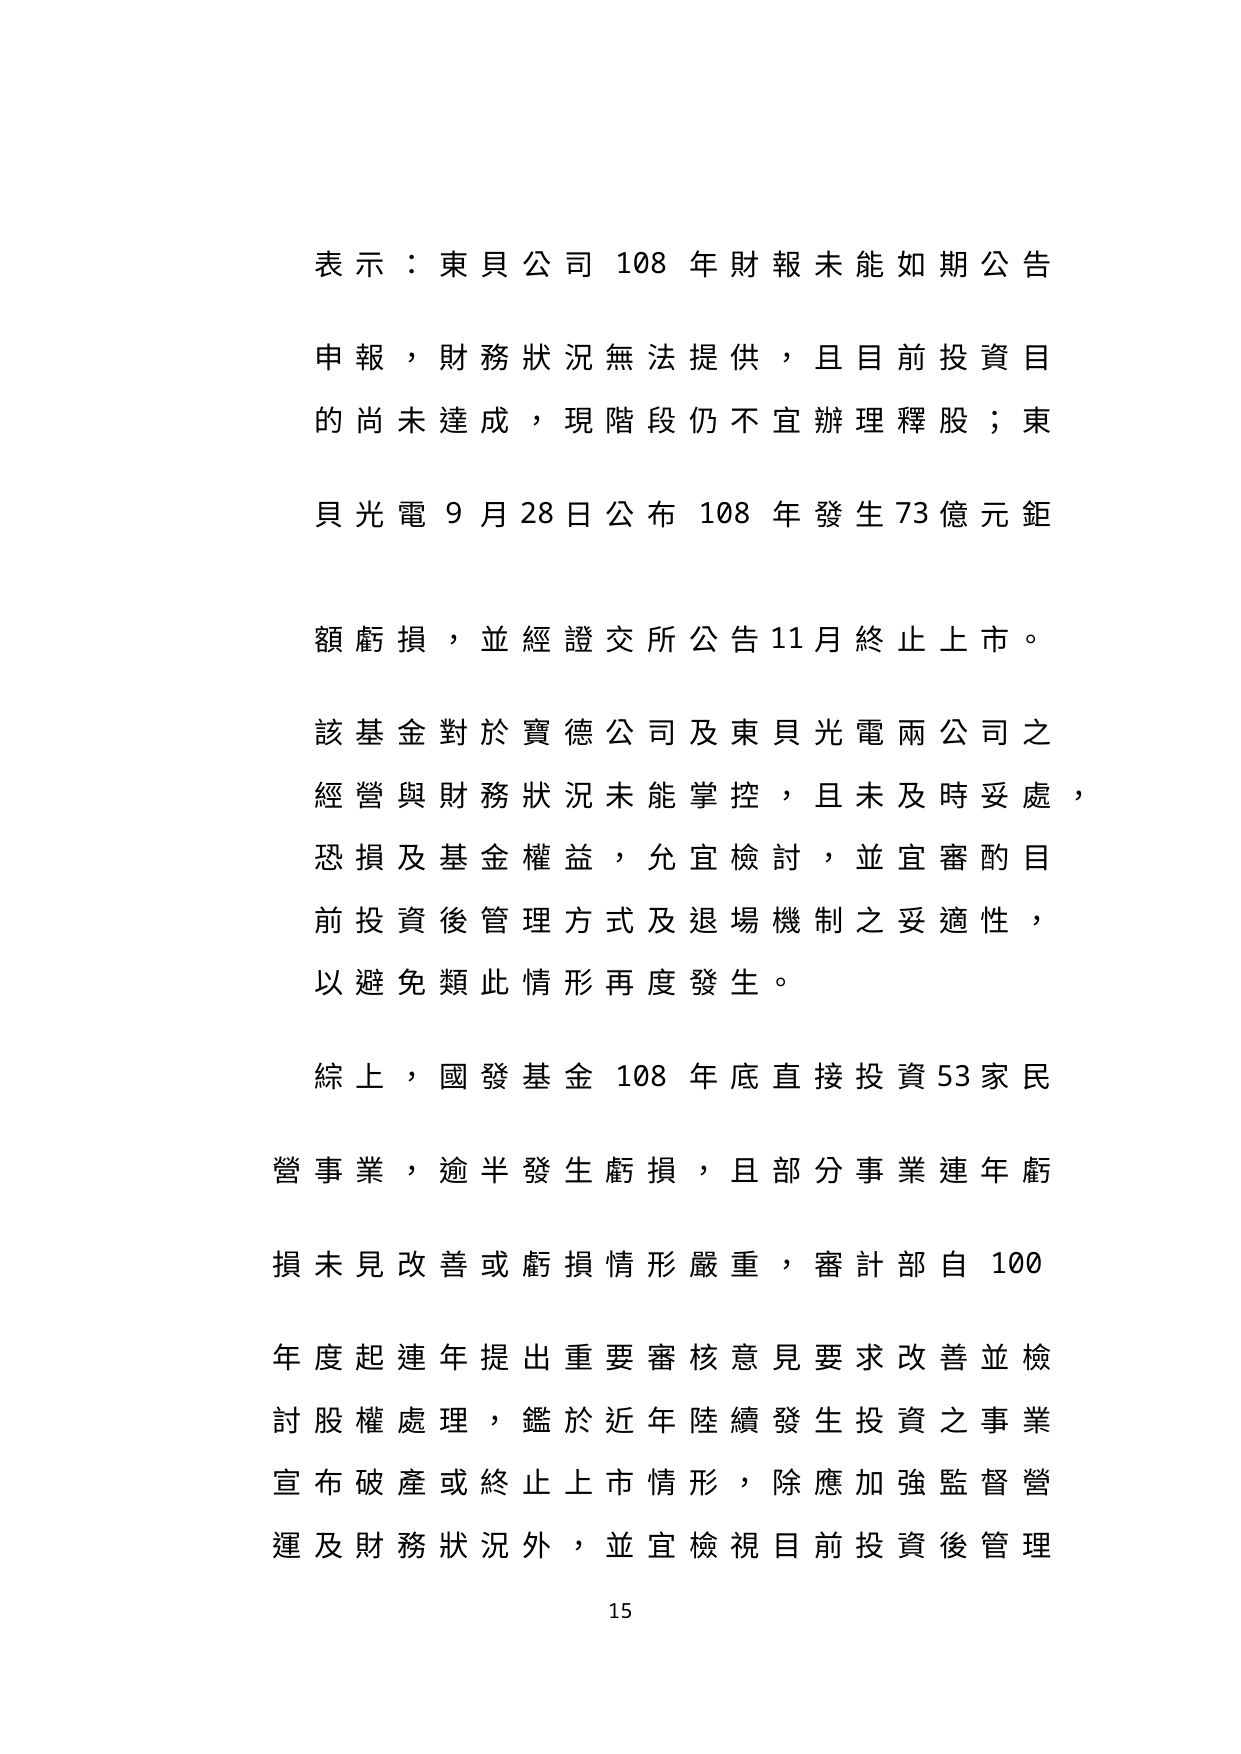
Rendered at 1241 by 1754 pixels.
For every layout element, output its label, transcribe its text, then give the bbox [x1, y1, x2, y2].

text 寶德公司歷年虧損累累，國發基金近年陸續增資挹注，截至108年底累計投資合計14.35億元，該公司卻因債務未能清償，無法繼續營運，於109年4月進入破產程序，據該基金表示：虧損尚無法估算；另國發基金108年1月投資東貝光電公司，108年9月新聞媒體揭露該公司財務出現問題，109年4月1日證券交易所公告該公司因財報未依法公告停止股票交易，同年4月8日董事長及財務協理因涉嫌財報不實遭裁定收押，然9月1日詢據該基金表示：東貝公司108年財報未能如期公告申報，財務狀況無法提供，且目前投資目的尚未達成，現階段仍不宜辦理釋股；東貝光電9月28日公布108年發生73億元鉅額虧損，並經證交所公告11月終止上市。該基金對於寶德公司及東貝光電兩公司之經營與財務狀況未能掌控，且未及時妥處，恐損及基金權益，允宜檢討，並宜審酌目前投資後管理方式及退場機制之妥適性，以避免類此情形再度發生。 [271, 189, 1058, 1002]
text 綜上，國發基金108年底直接投資53家民營事業，逾半發生虧損，且部分事業連年虧損未見改善或虧損情形嚴重，審計部自100年度起連年提出重要審核意見要求改善並檢討股權處理，鑑於近年陸續發生投資之事業宣布破產或終止上市情形，除應加強監督營運及財務狀況外，並宜檢視目前投資後管理 [242, 1002, 1058, 1564]
